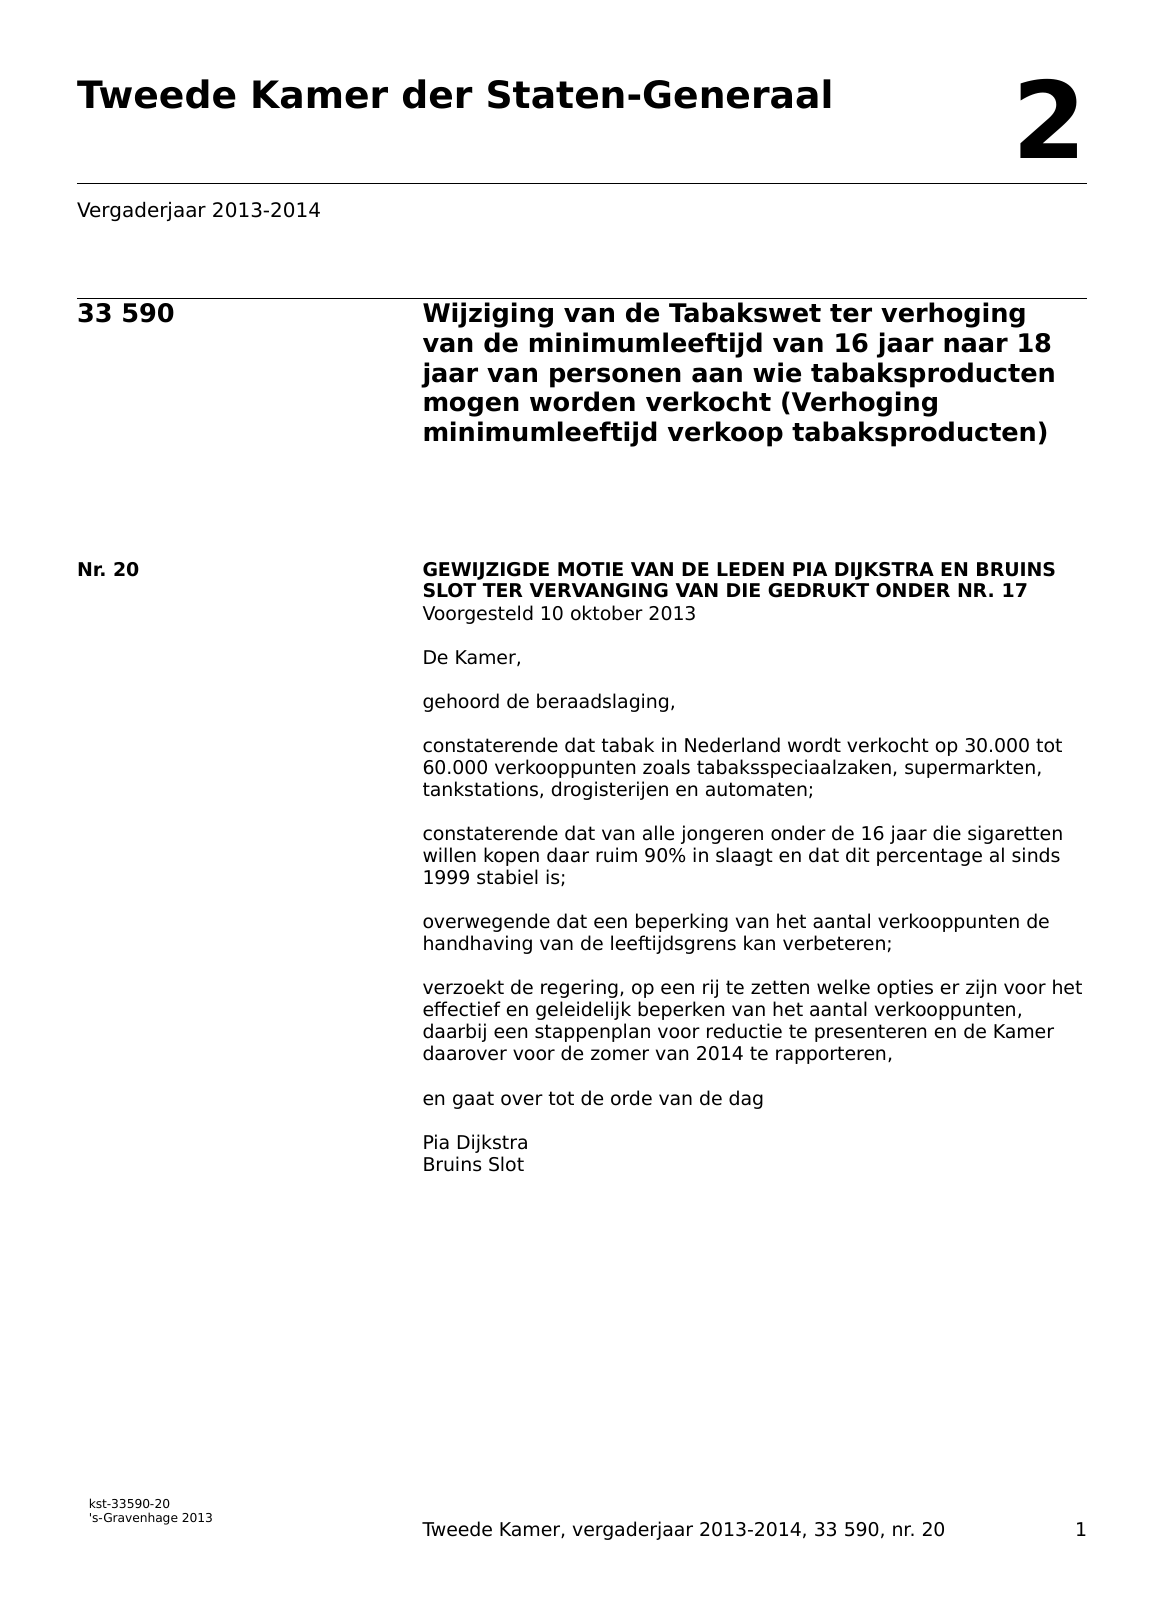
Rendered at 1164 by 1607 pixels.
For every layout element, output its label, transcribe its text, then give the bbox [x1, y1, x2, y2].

text Bruins Slot [422, 1153, 1087, 1176]
text Pia Dijkstra [422, 1132, 1087, 1153]
subtitle 33 590 Wijziging van de Tabakswet ter verhoging van de minimumleeftijd van 16 jaar naar 18 jaar van personen aan wie tabaksproducten mogen worden verkocht (Verhoging minimumleeftijd verkoop tabaksproducten) [77, 299, 1087, 447]
text verzoekt de regering, op een rij te zetten welke opties er zijn voor het effectief en geleidelijk beperken van het aantal verkooppunten, daarbij een stappenplan voor reductie te presenteren en de Kamer daarover voor de zomer van 2014 te rapporteren, [422, 977, 1087, 1065]
text overwegende dat een beperking van het aantal verkooppunten de handhaving van de leeftijdsgrens kan verbeteren; [422, 911, 1087, 955]
text constaterende dat van alle jongeren onder de 16 jaar die sigaretten willen kopen daar ruim 90% in slaagt en dat dit percentage al sinds 1999 stabiel is; [422, 823, 1087, 889]
text De Kamer, [422, 647, 1087, 668]
table_cell Vergaderjaar 2013-2014 [77, 184, 1087, 298]
text gehoord de beraadslaging, [422, 691, 1087, 713]
text constaterende dat tabak in Nederland wordt verkocht op 30.000 tot 60.000 verkooppunten zoals tabaksspeciaalzaken, supermarkten, tankstations, drogisterijen en automaten; [422, 735, 1087, 801]
text 's-Gravenhage 2013 [88, 1511, 323, 1525]
text Voorgesteld 10 oktober 2013 [422, 602, 1087, 624]
text en gaat over tot de orde van de dag [422, 1087, 1087, 1109]
table_header 2 [886, 59, 1087, 183]
table_header Tweede Kamer der Staten-Generaal [77, 59, 886, 183]
subtitle Nr. 20 GEWIJZIGDE MOTIE VAN DE LEDEN PIA DIJKSTRA EN BRUINS SLOT TER VERVANGING VAN DIE GEDRUKT ONDER NR. 17 [77, 558, 1087, 602]
text kst-33590-20 [88, 1497, 323, 1511]
